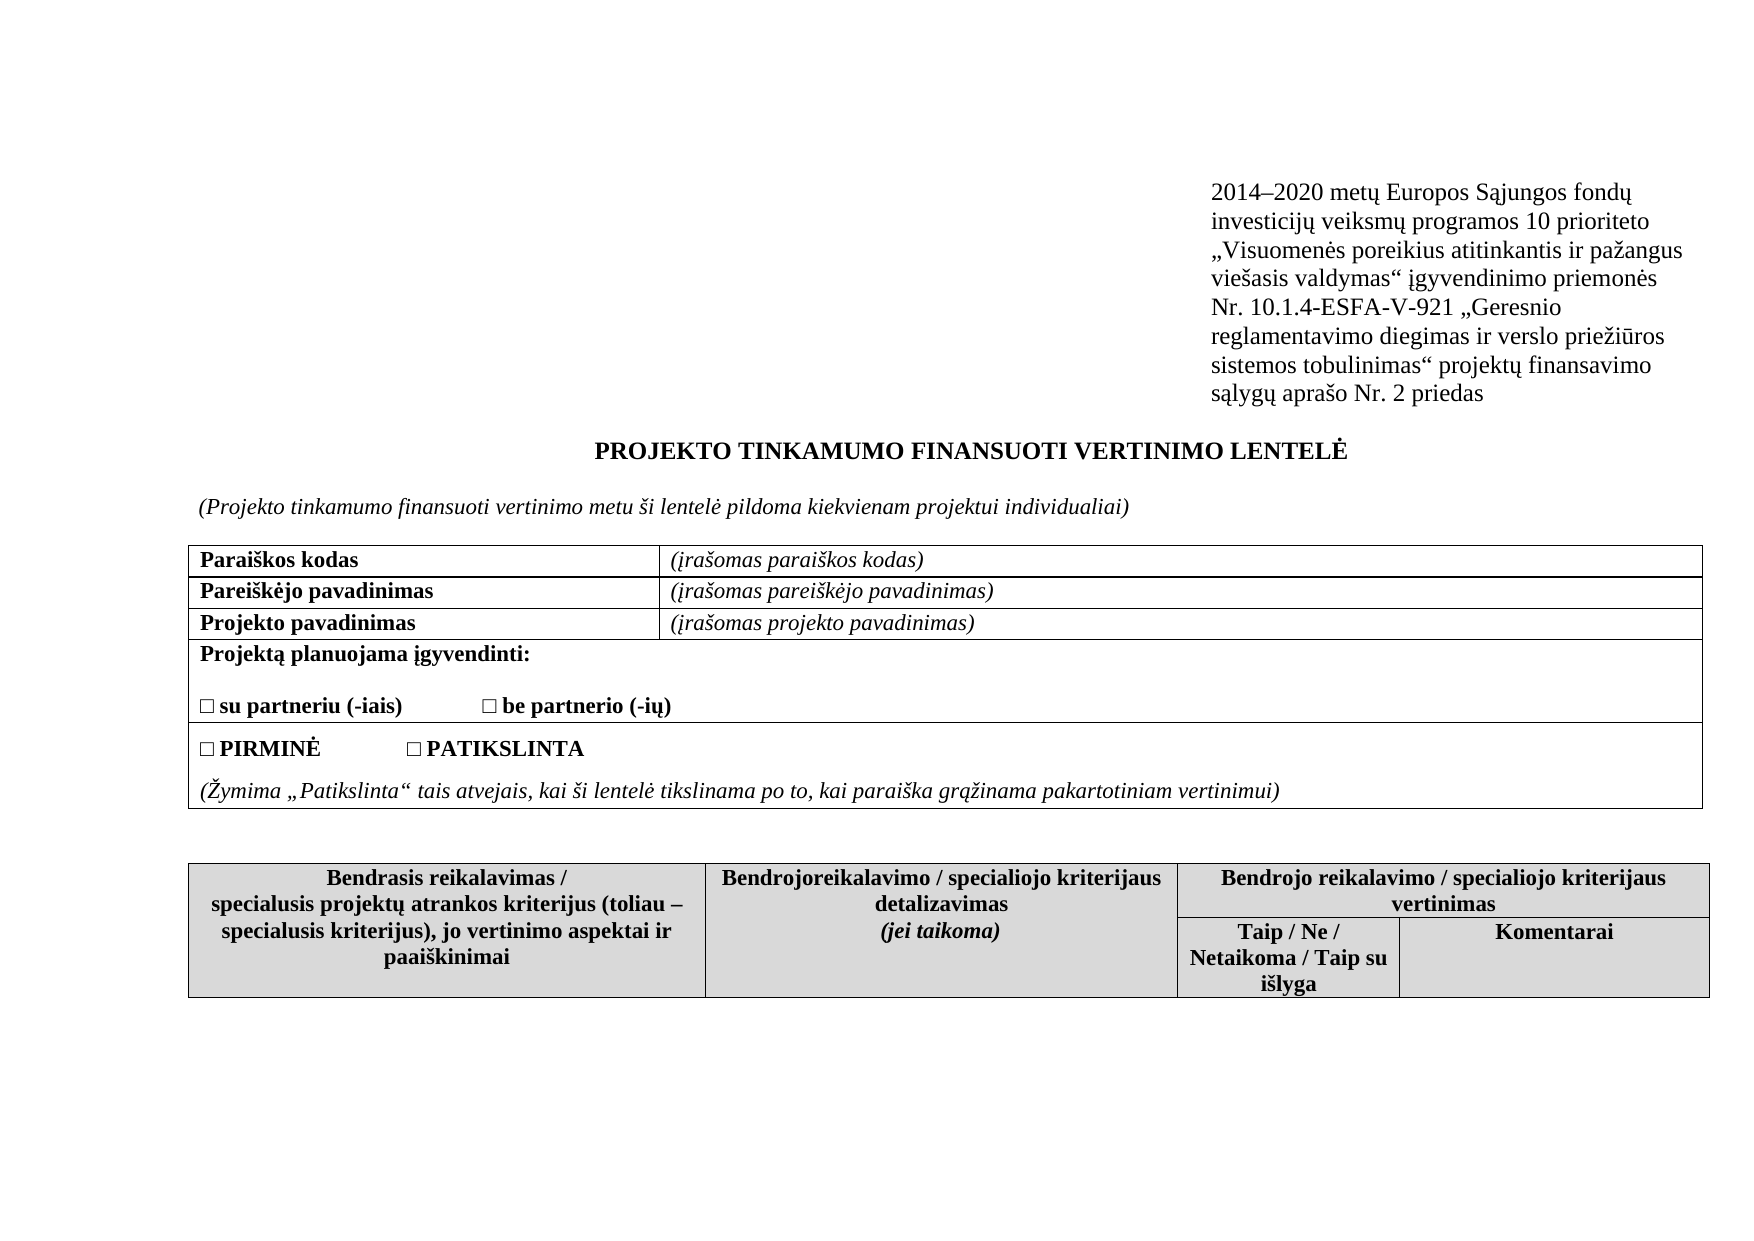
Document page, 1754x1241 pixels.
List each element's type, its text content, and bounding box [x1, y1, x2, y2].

table_header Paraiškos kodas [189, 546, 659, 576]
text sąlygų aprašo Nr. 2 priedas [1211, 378, 1695, 407]
text Nr. 10.1.4-ESFA-V-921 „Geresnio [1211, 292, 1695, 321]
table_cell (įrašomas projekto pavadinimas) [660, 609, 1702, 639]
text (Projekto tinkamumo finansuoti vertinimo metu ši lentelė pildoma kiekvienam projektui individualiai) [192, 493, 1695, 520]
table_cell Projektą planuojama įgyvendinti: □ su partneriu (-iais) □ be partnerio (-ių) [189, 640, 1702, 722]
table_cell Taip / Ne / Netaikoma / Taip su išlyga [1178, 918, 1399, 997]
table_cell Projekto pavadinimas [189, 609, 659, 639]
text 2014–2020 metų Europos Sąjungos fondų [1211, 177, 1695, 206]
text investicijų veiksmų programos 10 prioriteto [1211, 206, 1695, 235]
table_cell □ PIRMINĖ □ PATIKSLINTA (Žymima „Patikslinta“ tais atvejais, kai ši lentelė tikslinama po to, kai paraiška grąžinama pakartotiniam vertinimui) [189, 723, 1702, 807]
table_cell Pareiškėjo pavadinimas [189, 578, 659, 608]
table_cell (įrašomas pareiškėjo pavadinimas) [660, 578, 1702, 608]
table_header Bendrasis reikalavimas / specialusis projektų atrankos kriterijus (toliau – specialusis kriterijus), jo vertinimo aspektai ir paaiškinimai [189, 864, 705, 997]
text „Visuomenės poreikius atitinkantis ir pažangus [1211, 235, 1695, 263]
table_header Bendrojo reikalavimo / specialiojo kriterijaus vertinimas [1178, 864, 1709, 917]
text reglamentavimo diegimas ir verslo priežiūros [1211, 321, 1695, 350]
text viešasis valdymas“ įgyvendinimo priemonės [1211, 263, 1695, 292]
table_header (įrašomas paraiškos kodas) [660, 546, 1702, 576]
text sistemos tobulinimas“ projektų finansavimo [1211, 350, 1695, 378]
text PROJEKTO TINKAMUMO FINANSUOTI VERTINIMO LENTELĖ [177, 436, 1695, 465]
table_cell Komentarai [1400, 918, 1709, 997]
table_header Bendrojoreikalavimo / specialiojo kriterijaus detalizavimas (jei taikoma) [706, 864, 1177, 997]
